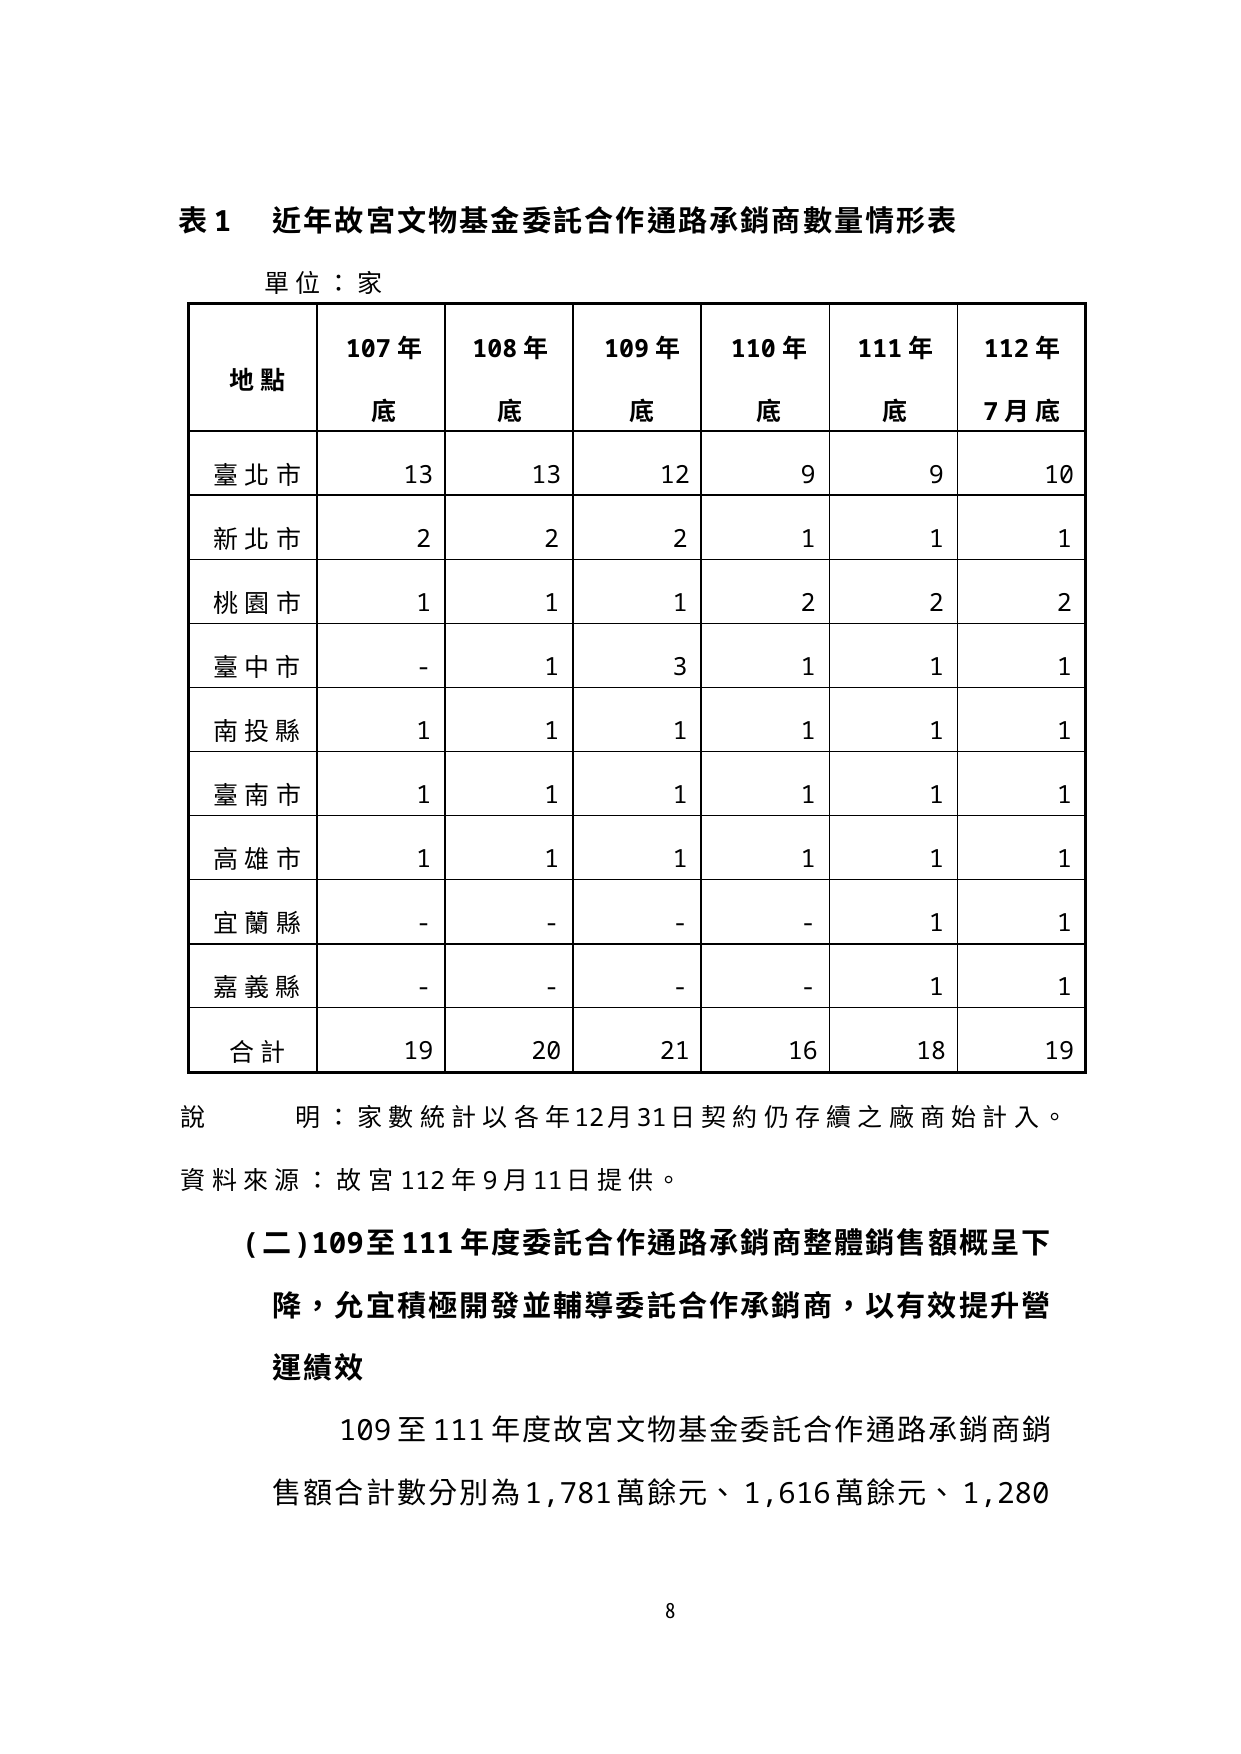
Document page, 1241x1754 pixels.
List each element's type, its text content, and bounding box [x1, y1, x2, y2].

table_cell 1 [830, 496, 957, 558]
table_cell 3 [574, 624, 700, 687]
table_cell 1 [318, 688, 444, 751]
table_cell 1 [958, 624, 1084, 687]
table_cell 13 [318, 432, 444, 494]
table_cell 1 [702, 752, 829, 815]
table_cell 宜蘭縣 [190, 880, 316, 943]
table_cell - [574, 945, 700, 1007]
table_cell 臺北市 [190, 432, 316, 494]
table_cell 1 [318, 560, 444, 622]
table_cell 桃園市 [190, 560, 316, 622]
table_cell 18 [830, 1008, 957, 1071]
table_cell 1 [574, 688, 700, 751]
table_cell 高雄市 [190, 816, 316, 879]
table_cell 2 [446, 496, 572, 558]
table_cell 19 [958, 1008, 1084, 1071]
table_cell 1 [702, 624, 829, 687]
table_cell 19 [318, 1008, 444, 1071]
text 資料來源：故宮112年9月11日提供。 [177, 1137, 1063, 1199]
table_header 108年底 [446, 305, 572, 430]
table_cell - [446, 880, 572, 943]
table_header 111年底 [830, 305, 957, 430]
table_cell 臺中市 [190, 624, 316, 687]
table_header 110年底 [702, 305, 829, 430]
table_cell - [318, 624, 444, 687]
text 109至111年度故宮文物基金委託合作通路承銷商銷售額合計數分別為1,781萬餘元、1,616萬餘元、1,280 [266, 1387, 1063, 1512]
text (二)109至111年度委託合作通路承銷商整體銷售額概呈下降，允宜積極開發並輔導委託合作承銷商，以有效提升營運績效 [236, 1199, 1063, 1387]
table_cell 2 [702, 560, 829, 622]
table_cell - [574, 880, 700, 943]
table_cell 1 [446, 816, 572, 879]
table_cell 1 [446, 752, 572, 815]
table_header 地點 [190, 305, 316, 430]
table_cell - [318, 880, 444, 943]
table_cell 9 [830, 432, 957, 494]
table_cell 1 [830, 752, 957, 815]
table_cell 1 [446, 560, 572, 622]
table_cell 1 [702, 496, 829, 558]
table_cell 1 [446, 624, 572, 687]
table_cell 12 [574, 432, 700, 494]
table_cell 1 [830, 624, 957, 687]
table_cell 1 [958, 945, 1084, 1007]
table_cell 1 [574, 752, 700, 815]
table_header 109年底 [574, 305, 700, 430]
table_cell 1 [958, 752, 1084, 815]
table_cell 13 [446, 432, 572, 494]
table_cell 20 [446, 1008, 572, 1071]
table_header 112年 7月底 [958, 305, 1084, 430]
table_cell 1 [318, 816, 444, 879]
table_cell 嘉義縣 [190, 945, 316, 1007]
table_cell 2 [318, 496, 444, 558]
table_cell 2 [574, 496, 700, 558]
table_cell 1 [958, 496, 1084, 558]
table_cell 1 [830, 688, 957, 751]
table_cell 1 [318, 752, 444, 815]
table_cell 1 [702, 688, 829, 751]
table_cell 1 [830, 945, 957, 1007]
table_header 107年底 [318, 305, 444, 430]
table_cell 新北市 [190, 496, 316, 558]
table_cell 9 [702, 432, 829, 494]
table_cell - [318, 945, 444, 1007]
table_cell 合計 [190, 1008, 316, 1071]
text 說 明：家數統計以各年12月31日契約仍存續之廠商始計入。 [177, 1074, 1063, 1137]
table_cell 臺南市 [190, 752, 316, 815]
table_cell 2 [958, 560, 1084, 622]
table_cell 1 [830, 880, 957, 943]
table_cell 16 [702, 1008, 829, 1071]
table_cell - [702, 880, 829, 943]
table_cell 10 [958, 432, 1084, 494]
table_cell 1 [958, 688, 1084, 751]
table_cell 南投縣 [190, 688, 316, 751]
table_cell - [702, 945, 829, 1007]
table_cell 2 [830, 560, 957, 622]
table_cell 1 [958, 880, 1084, 943]
table_cell 1 [958, 816, 1084, 879]
table_cell 1 [574, 816, 700, 879]
table_cell - [446, 945, 572, 1007]
table_cell 21 [574, 1008, 700, 1071]
table_cell 1 [574, 560, 700, 622]
table_cell 1 [702, 816, 829, 879]
table_cell 1 [830, 816, 957, 879]
table_cell 1 [446, 688, 572, 751]
text 表1 近年故宮文物基金委託合作通路承銷商數量情形表 單位：家 [177, 177, 1063, 302]
